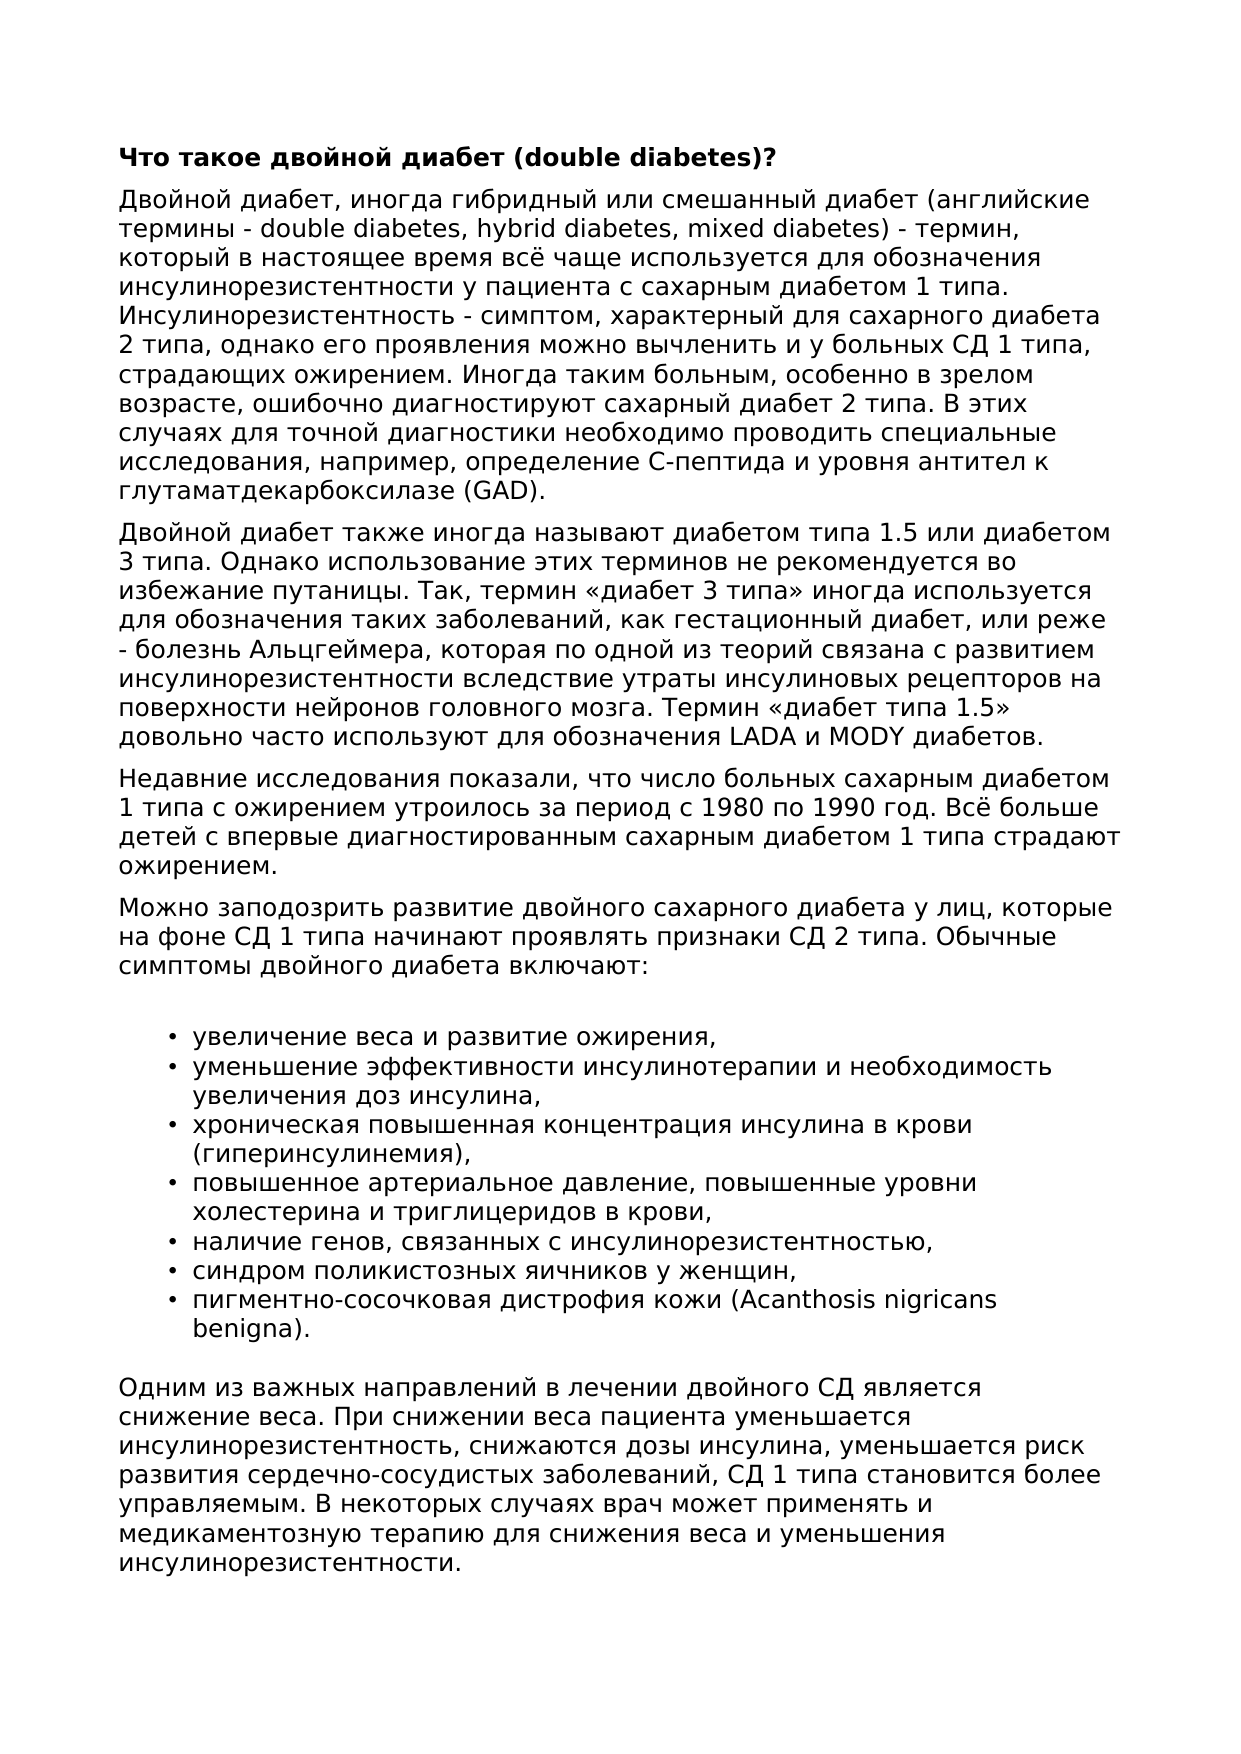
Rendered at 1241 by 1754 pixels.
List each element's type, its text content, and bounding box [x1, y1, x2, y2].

text Можно заподозрить развитие двойного сахарного диабета у лиц, которые на фоне СД 1 типа начинают проявлять признаки СД 2 типа. Обычные симптомы двойного диабета включают: [118, 893, 1122, 981]
list наличие генов, связанных с инсулинорезистентностью, [177, 1227, 1122, 1256]
list уменьшение эффективности инсулинотерапии и необходимость увеличения доз инсулина, [177, 1052, 1122, 1110]
list повышенное артериальное давление, повышенные уровни холестерина и триглицеридов в крови, [177, 1168, 1122, 1227]
text Недавние исследования показали, что число больных сахарным диабетом 1 типа с ожирением утроилось за период с 1980 по 1990 год. Всё больше детей с впервые диагностированным сахарным диабетом 1 типа страдают ожирением. [118, 764, 1122, 881]
list синдром поликистозных яичников у женщин, [177, 1256, 1122, 1285]
text Двойной диабет также иногда называют диабетом типа 1.5 или диабетом 3 типа. Однако использование этих терминов не рекомендуется во избежание путаницы. Так, термин «диабет 3 типа» иногда используется для обозначения таких заболеваний, как гестационный диабет, или реже - болезнь Альцгеймера, которая по одной из теорий связана с развитием инсулинорезистентности вследствие утраты инсулиновых рецепторов на поверхности нейронов головного мозга. Термин «диабет типа 1.5» довольно часто используют для обозначения LADA и MODY диабетов. [118, 518, 1122, 751]
list хроническая повышенная концентрация инсулина в крови (гиперинсулинемия), [177, 1110, 1122, 1168]
list увеличение веса и развитие ожирения, [177, 1023, 1122, 1052]
text Одним из важных направлений в лечении двойного СД является снижение веса. При снижении веса пациента уменьшается инсулинорезистентность, снижаются дозы инсулина, уменьшается риск развития сердечно-сосудистых заболеваний, СД 1 типа становится более управляемым. В некоторых случаях врач может применять и медикаментозную терапию для снижения веса и уменьшения инсулинорезистентности. [118, 1373, 1122, 1577]
text Двойной диабет, иногда гибридный или смешанный диабет (английские термины - double diabetes, hybrid diabetes, mixed diabetes) - термин, который в настоящее время всё чаще используется для обозначения инсулинорезистентности у пациента с сахарным диабетом 1 типа. Инсулинорезистентность - симптом, характерный для сахарного диабета 2 типа, однако его проявления можно вычленить и у больных СД 1 типа, страдающих ожирением. Иногда таким больным, особенно в зрелом возрасте, ошибочно диагностируют сахарный диабет 2 типа. В этих случаях для точной диагностики необходимо проводить специальные исследования, например, определение C-пептида и уровня антител к глутаматдекарбоксилазе (GAD). [118, 185, 1122, 506]
list пигментно-сосочковая дистрофия кожи (Acanthosis nigricans benigna). [177, 1285, 1122, 1343]
subtitle Что такое двойной диабет (double diabetes)? [118, 143, 1122, 172]
